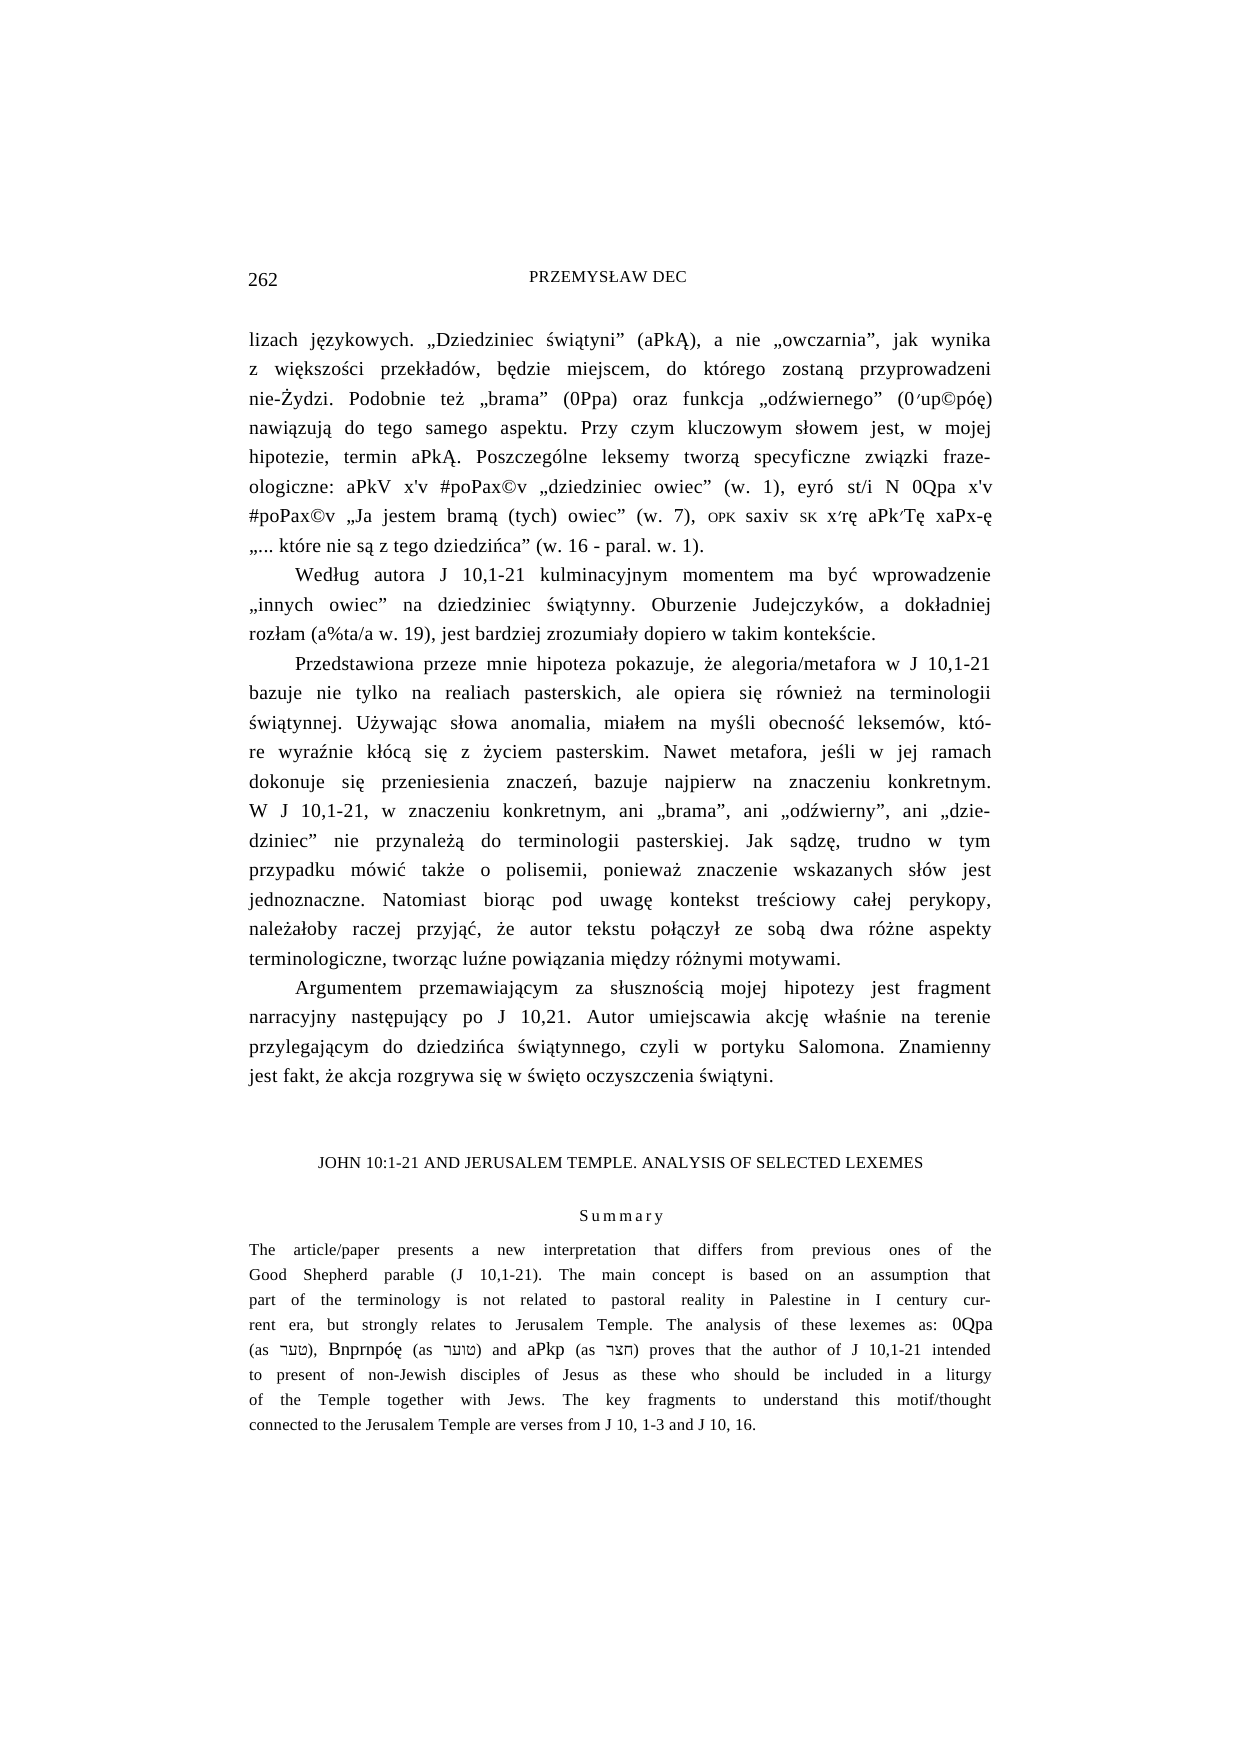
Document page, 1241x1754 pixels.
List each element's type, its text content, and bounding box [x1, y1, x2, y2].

text JOHN 10:1-21 AND JERUSALEM TEMPLE. ANALYSIS OF SELECTED LEXEMES [247, 1155, 995, 1172]
text Przedstawiona przeze mnie hipoteza pokazuje, że alegoria/metafora w J 10,1-21 bazuje nie tylko na realiach pasterskich, ale opiera się również na terminologii świątynnej. Używając słowa anomalia, miałem na myśli obecność leksemów, któ- re wyraźnie kłócą się z życiem pasterskim. Nawet metafora, jeśli w jej ramach dokonuje się przeniesienia znaczeń, bazuje najpierw na znaczeniu konkretnym. W J 10,1-21, w znaczeniu konkretnym, ani „brama”, ani „odźwierny”, ani „dzie- dziniec” nie przynależą do terminologii pasterskiej. Jak sądzę, trudno w tym przypadku mówić także o polisemii, ponieważ znaczenie wskazanych słów jest jednoznaczne. Natomiast biorąc pod uwagę kontekst treściowy całej perykopy, należałoby raczej przyjąć, że autor tekstu połączył ze sobą dwa różne aspekty terminologiczne, tworząc luźne powiązania między różnymi motywami. [249, 647, 993, 971]
text 262 [248, 271, 286, 290]
text Summary [247, 1208, 995, 1224]
text Według autora J 10,1-21 kulminacyjnym momentem ma być wprowadzenie „innych owiec” na dziedziniec świątynny. Oburzenie Judejczyków, a dokładniej rozłam (a%ta/a w. 19), jest bardziej zrozumiały dopiero w takim kontekście. [249, 558, 993, 647]
text The article/paper presents a new interpretation that differs from previous ones of the Good Shepherd parable (J 10,1-21). The main concept is based on an assumption that part of the terminology is not related to pastoral reality in Palestine in I century cur- rent era, but strongly relates to Jerusalem Temple. The analysis of these lexemes as: 0Qpa (as טער), Bnprnpóę (as טוער) and aPkp (as חצר) proves that the author of J 10,1-21 intended to present of non-Jewish disciples of Jesus as these who should be included in a liturgy of the Temple together with Jews. The key fragments to understand this motif/thought connected to the Jerusalem Temple are verses from J 10, 1-3 and J 10, 16. [249, 1235, 993, 1435]
text PRZEMYSŁAW DEC [529, 269, 715, 286]
text Argumentem przemawiającym za słusznością mojej hipotezy jest fragment narracyjny następujący po J 10,21. Autor umiejscawia akcję właśnie na terenie przylegającym do dziedzińca świątynnego, czyli w portyku Salomona. Znamienny jest fakt, że akcja rozgrywa się w święto oczyszczenia świątyni. [249, 971, 993, 1089]
text lizach językowych. „Dziedziniec świątyni” (aPkĄ), a nie „owczarnia”, jak wynika z większości przekładów, będzie miejscem, do którego zostaną przyprowadzeni nie-Żydzi. Podobnie też „brama” (0Ppa) oraz funkcja „odźwiernego” (0׳up©póę) nawiązują do tego samego aspektu. Przy czym kluczowym słowem jest, w mojej hipotezie, termin aPkĄ. Poszczególne leksemy tworzą specyficzne związki fraze- ologiczne: aPkV x'v #poPax©v „dziedziniec owiec” (w. 1), eyró st/i N 0Qpa x'v #poPax©v „Ja jestem bramą (tych) owiec” (w. 7), opk saxiv sk x׳rę aPk׳Tę xaPx-ę „... które nie są z tego dziedzińca” (w. 16 - paral. w. 1). [249, 322, 993, 558]
